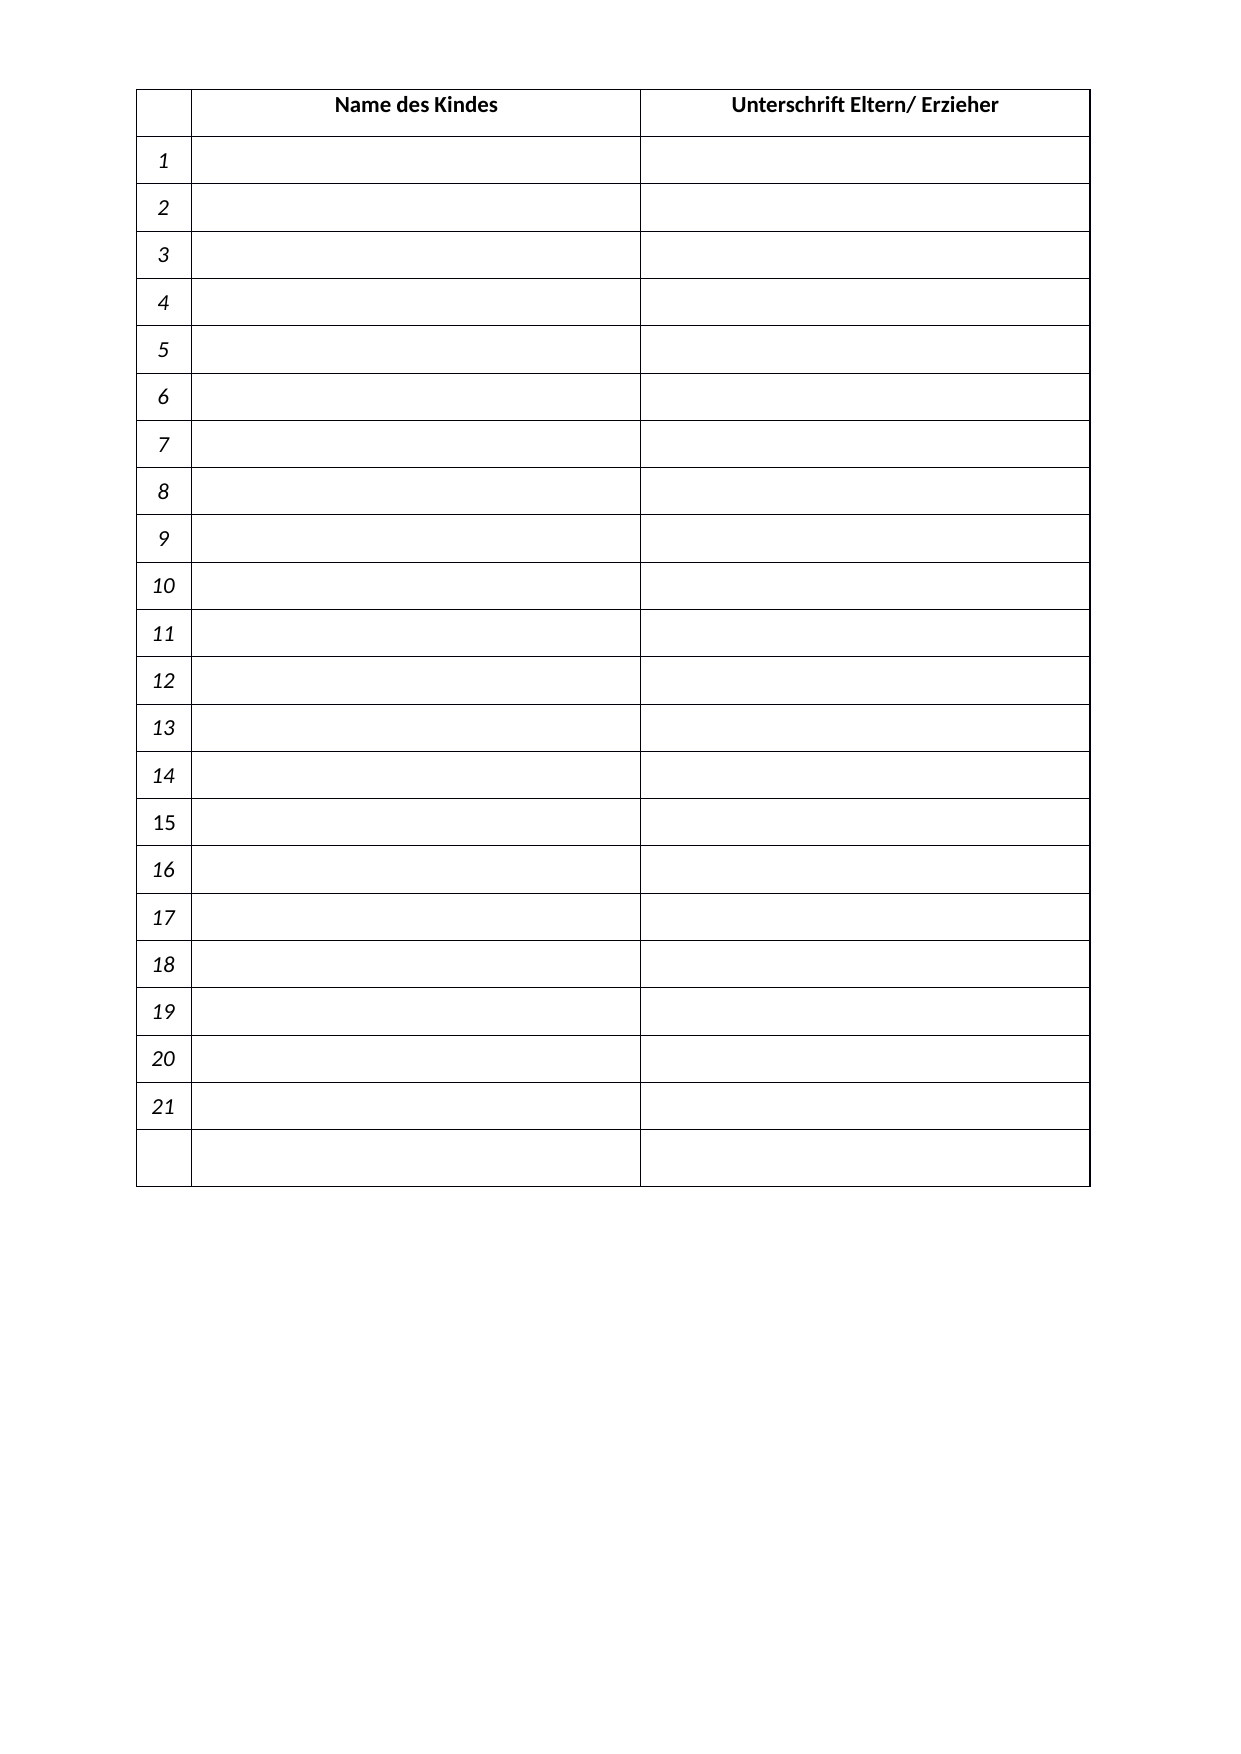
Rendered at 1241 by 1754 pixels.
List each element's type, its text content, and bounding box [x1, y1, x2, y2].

table_cell [192, 705, 640, 751]
table_cell 15 [137, 799, 191, 845]
table_cell [641, 657, 1089, 703]
table_cell [192, 563, 640, 609]
table_cell [641, 752, 1089, 798]
table_cell 8 [137, 468, 191, 514]
table_cell [641, 1130, 1089, 1186]
table_cell [192, 894, 640, 940]
table_cell 9 [137, 515, 191, 562]
table_cell [641, 799, 1089, 845]
table_cell [641, 705, 1089, 751]
table_cell 1 [137, 137, 191, 183]
table_cell [641, 468, 1089, 514]
table_cell [192, 610, 640, 656]
table_cell 14 [137, 752, 191, 798]
table_cell 19 [137, 988, 191, 1034]
table_cell [641, 184, 1089, 231]
table_cell [192, 326, 640, 372]
table_cell [641, 941, 1089, 987]
table_cell [641, 610, 1089, 656]
table_cell 4 [137, 279, 191, 325]
table_cell 3 [137, 232, 191, 278]
table_cell 21 [137, 1083, 191, 1129]
table_cell [192, 137, 640, 183]
table_cell 7 [137, 421, 191, 467]
table_cell [641, 846, 1089, 893]
table_cell [192, 941, 640, 987]
table_cell 17 [137, 894, 191, 940]
table_cell 16 [137, 846, 191, 893]
table_cell 13 [137, 705, 191, 751]
table_cell [641, 894, 1089, 940]
table_cell [192, 799, 640, 845]
table_cell [192, 279, 640, 325]
table_cell [641, 988, 1089, 1034]
table_cell [192, 1130, 640, 1186]
table_cell [641, 326, 1089, 372]
table_cell [192, 515, 640, 562]
table_cell [641, 232, 1089, 278]
table_cell [192, 988, 640, 1034]
table_cell [192, 846, 640, 893]
table_cell 20 [137, 1036, 191, 1082]
table_cell [192, 232, 640, 278]
table_cell [137, 1130, 191, 1186]
table_cell [641, 515, 1089, 562]
table_cell [192, 657, 640, 703]
table_cell [641, 1083, 1089, 1129]
table_header [137, 90, 191, 136]
table_cell [192, 1036, 640, 1082]
table_header Name des Kindes [192, 90, 640, 136]
table_cell 12 [137, 657, 191, 703]
table_cell [192, 184, 640, 231]
table_cell [641, 1036, 1089, 1082]
table_cell [192, 752, 640, 798]
table_cell [641, 374, 1089, 420]
table_cell 6 [137, 374, 191, 420]
table_cell 2 [137, 184, 191, 231]
table_cell [192, 374, 640, 420]
table_cell 10 [137, 563, 191, 609]
table_cell 11 [137, 610, 191, 656]
table_cell [641, 279, 1089, 325]
table_cell [192, 1083, 640, 1129]
table_cell [641, 563, 1089, 609]
table_cell [641, 421, 1089, 467]
table_cell [192, 468, 640, 514]
table_header Unterschrift Eltern/ Erzieher [641, 90, 1089, 136]
table_cell [641, 137, 1089, 183]
table_cell 18 [137, 941, 191, 987]
table_cell [192, 421, 640, 467]
table_cell 5 [137, 326, 191, 372]
